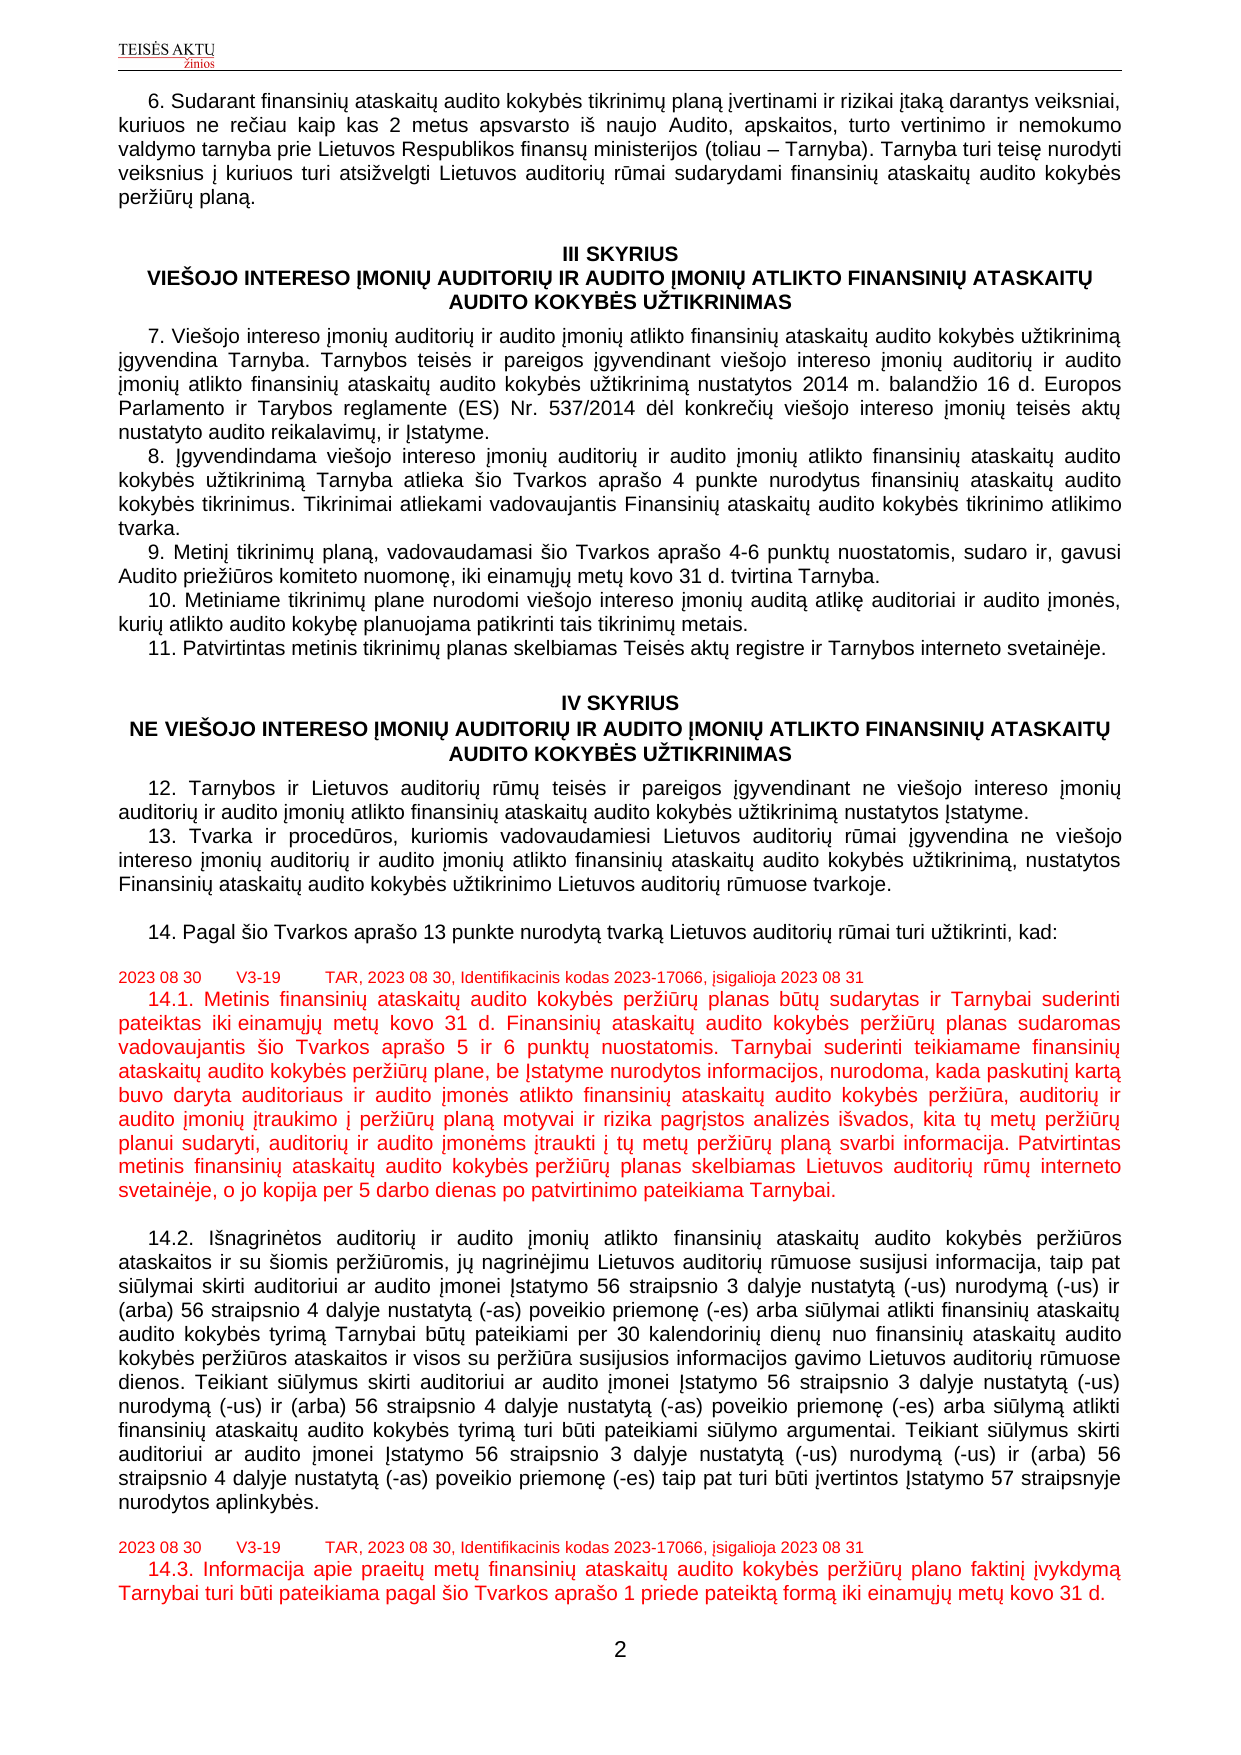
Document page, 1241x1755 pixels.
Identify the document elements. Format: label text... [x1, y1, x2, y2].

text 7. Viešojo intereso įmonių auditorių ir audito įmonių atlikto finansinių ataskaitų audito kokybės užtikrinimą įgyvendina Tarnyba. Tarnybos teisės ir pareigos įgyvendinant viešojo intereso įmonių auditorių ir audito įmonių atlikto finansinių ataskaitų audito kokybės užtikrinimą nustatytos 2014 m. balandžio 16 d. Europos Parlamento ir Tarybos reglamente (ES) Nr. 537/2014 dėl konkrečių viešojo intereso įmonių teisės aktų nustatyto audito reikalavimų, ir Įstatyme. [118, 324, 1122, 444]
text 12. Tarnybos ir Lietuvos auditorių rūmų teisės ir pareigos įgyvendinant ne viešojo intereso įmonių auditorių ir audito įmonių atlikto finansinių ataskaitų audito kokybės užtikrinimą nustatytos Įstatyme. [118, 776, 1122, 824]
text 14.1. Metinis finansinių ataskaitų audito kokybės peržiūrų planas būtų sudarytas ir Tarnybai suderinti pateiktas iki einamųjų metų kovo 31 d. Finansinių ataskaitų audito kokybės peržiūrų planas sudaromas vadovaujantis šio Tvarkos aprašo 5 ir 6 punktų nuostatomis. Tarnybai suderinti teikiamame finansinių ataskaitų audito kokybės peržiūrų plane, be Įstatyme nurodytos informacijos, nurodoma, kada paskutinį kartą buvo daryta auditoriaus ir audito įmonės atlikto finansinių ataskaitų audito kokybės peržiūra, auditorių ir audito įmonių įtraukimo į peržiūrų planą motyvai ir rizika pagrįstos analizės išvados, kita tų metų peržiūrų planui sudaryti, auditorių ir audito įmonėms įtraukti į tų metų peržiūrų planą svarbi informacija. Patvirtintas metinis finansinių ataskaitų audito kokybės peržiūrų planas skelbiamas Lietuvos auditorių rūmų interneto svetainėje, o jo kopija per 5 darbo dienas po patvirtinimo pateikiama Tarnybai. [118, 987, 1122, 1202]
text 14.3. Informacija apie praeitų metų finansinių ataskaitų audito kokybės peržiūrų plano faktinį įvykdymą Tarnybai turi būti pateikiama pagal šio Tvarkos aprašo 1 priede pateiktą formą iki einamųjų metų kovo 31 d. [118, 1557, 1122, 1605]
text 10. Metiniame tikrinimų plane nurodomi viešojo intereso įmonių auditą atlikę auditoriai ir audito įmonės, kurių atlikto audito kokybę planuojama patikrinti tais tikrinimų metais. [118, 588, 1122, 636]
text 6. Sudarant finansinių ataskaitų audito kokybės tikrinimų planą įvertinami ir rizikai įtaką darantys veiksniai, kuriuos ne rečiau kaip kas 2 metus apsvarsto iš naujo Audito, apskaitos, turto vertinimo ir nemokumo valdymo tarnyba prie Lietuvos Respublikos finansų ministerijos (toliau – Tarnyba). Tarnyba turi teisę nurodyti veiksnius į kuriuos turi atsižvelgti Lietuvos auditorių rūmai sudarydami finansinių ataskaitų audito kokybės peržiūrų planą. [118, 89, 1122, 208]
text III skyrius VIEŠOJO INTERESO ĮMONIŲ AUDITORIŲ IR AUDITO ĮMONIŲ ATLIKTO FINANSINIŲ ATASKAITŲ AUDITO KOKYBĖS UŽTIKRINIMAS [118, 240, 1122, 314]
text 9. Metinį tikrinimų planą, vadovaudamasi šio Tvarkos aprašo 4-6 punktų nuostatomis, sudaro ir, gavusi Audito priežiūros komiteto nuomonę, iki einamųjų metų kovo 31 d. tvirtina Tarnyba. [118, 540, 1122, 588]
text 8. Įgyvendindama viešojo intereso įmonių auditorių ir audito įmonių atlikto finansinių ataskaitų audito kokybės užtikrinimą Tarnyba atlieka šio Tvarkos aprašo 4 punkte nurodytus finansinių ataskaitų audito kokybės tikrinimus. Tikrinimai atliekami vadovaujantis Finansinių ataskaitų audito kokybės tikrinimo atlikimo tvarka. [118, 444, 1122, 540]
text 2023 08 30 V3-19 TAR, 2023 08 30, Identifikacinis kodas 2023-17066, įsigalioja 2023 08 31 [118, 967, 1122, 987]
text IV skyrius NE VIEŠOJO INTERESO ĮMONIŲ AUDITORIŲ IR AUDITO ĮMONIŲ ATLIKTO FINANSINIŲ ATASKAITŲ AUDITO KOKYBĖS UŽTIKRINIMAS [118, 691, 1122, 765]
text 11. Patvirtintas metinis tikrinimų planas skelbiamas Teisės aktų registre ir Tarnybos interneto svetainėje. [118, 636, 1122, 660]
text 14. Pagal šio Tvarkos aprašo 13 punkte nurodytą tvarką Lietuvos auditorių rūmai turi užtikrinti, kad: [118, 919, 1122, 943]
text 2023 08 30 V3-19 TAR, 2023 08 30, Identifikacinis kodas 2023-17066, įsigalioja 2023 08 31 [118, 1538, 1122, 1557]
text 14.2. Išnagrinėtos auditorių ir audito įmonių atlikto finansinių ataskaitų audito kokybės peržiūros ataskaitos ir su šiomis peržiūromis, jų nagrinėjimu Lietuvos auditorių rūmuose susijusi informacija, taip pat siūlymai skirti auditoriui ar audito įmonei Įstatymo 56 straipsnio 3 dalyje nustatytą (-us) nurodymą (-us) ir (arba) 56 straipsnio 4 dalyje nustatytą (-as) poveikio priemonę (-es) arba siūlymai atlikti finansinių ataskaitų audito kokybės tyrimą Tarnybai būtų pateikiami per 30 kalendorinių dienų nuo finansinių ataskaitų audito kokybės peržiūros ataskaitos ir visos su peržiūra susijusios informacijos gavimo Lietuvos auditorių rūmuose dienos. Teikiant siūlymus skirti auditoriui ar audito įmonei Įstatymo 56 straipsnio 3 dalyje nustatytą (-us) nurodymą (-us) ir (arba) 56 straipsnio 4 dalyje nustatytą (-as) poveikio priemonę (-es) arba siūlymą atlikti finansinių ataskaitų audito kokybės tyrimą turi būti pateikiami siūlymo argumentai. Teikiant siūlymus skirti auditoriui ar audito įmonei Įstatymo 56 straipsnio 3 dalyje nustatytą (-us) nurodymą (-us) ir (arba) 56 straipsnio 4 dalyje nustatytą (-as) poveikio priemonę (-es) taip pat turi būti įvertintos Įstatymo 57 straipsnyje nurodytos aplinkybės. [118, 1226, 1122, 1514]
text 13. Tvarka ir procedūros, kuriomis vadovaudamiesi Lietuvos auditorių rūmai įgyvendina ne viešojo intereso įmonių auditorių ir audito įmonių atlikto finansinių ataskaitų audito kokybės užtikrinimą, nustatytos Finansinių ataskaitų audito kokybės užtikrinimo Lietuvos auditorių rūmuose tvarkoje. [118, 824, 1122, 896]
